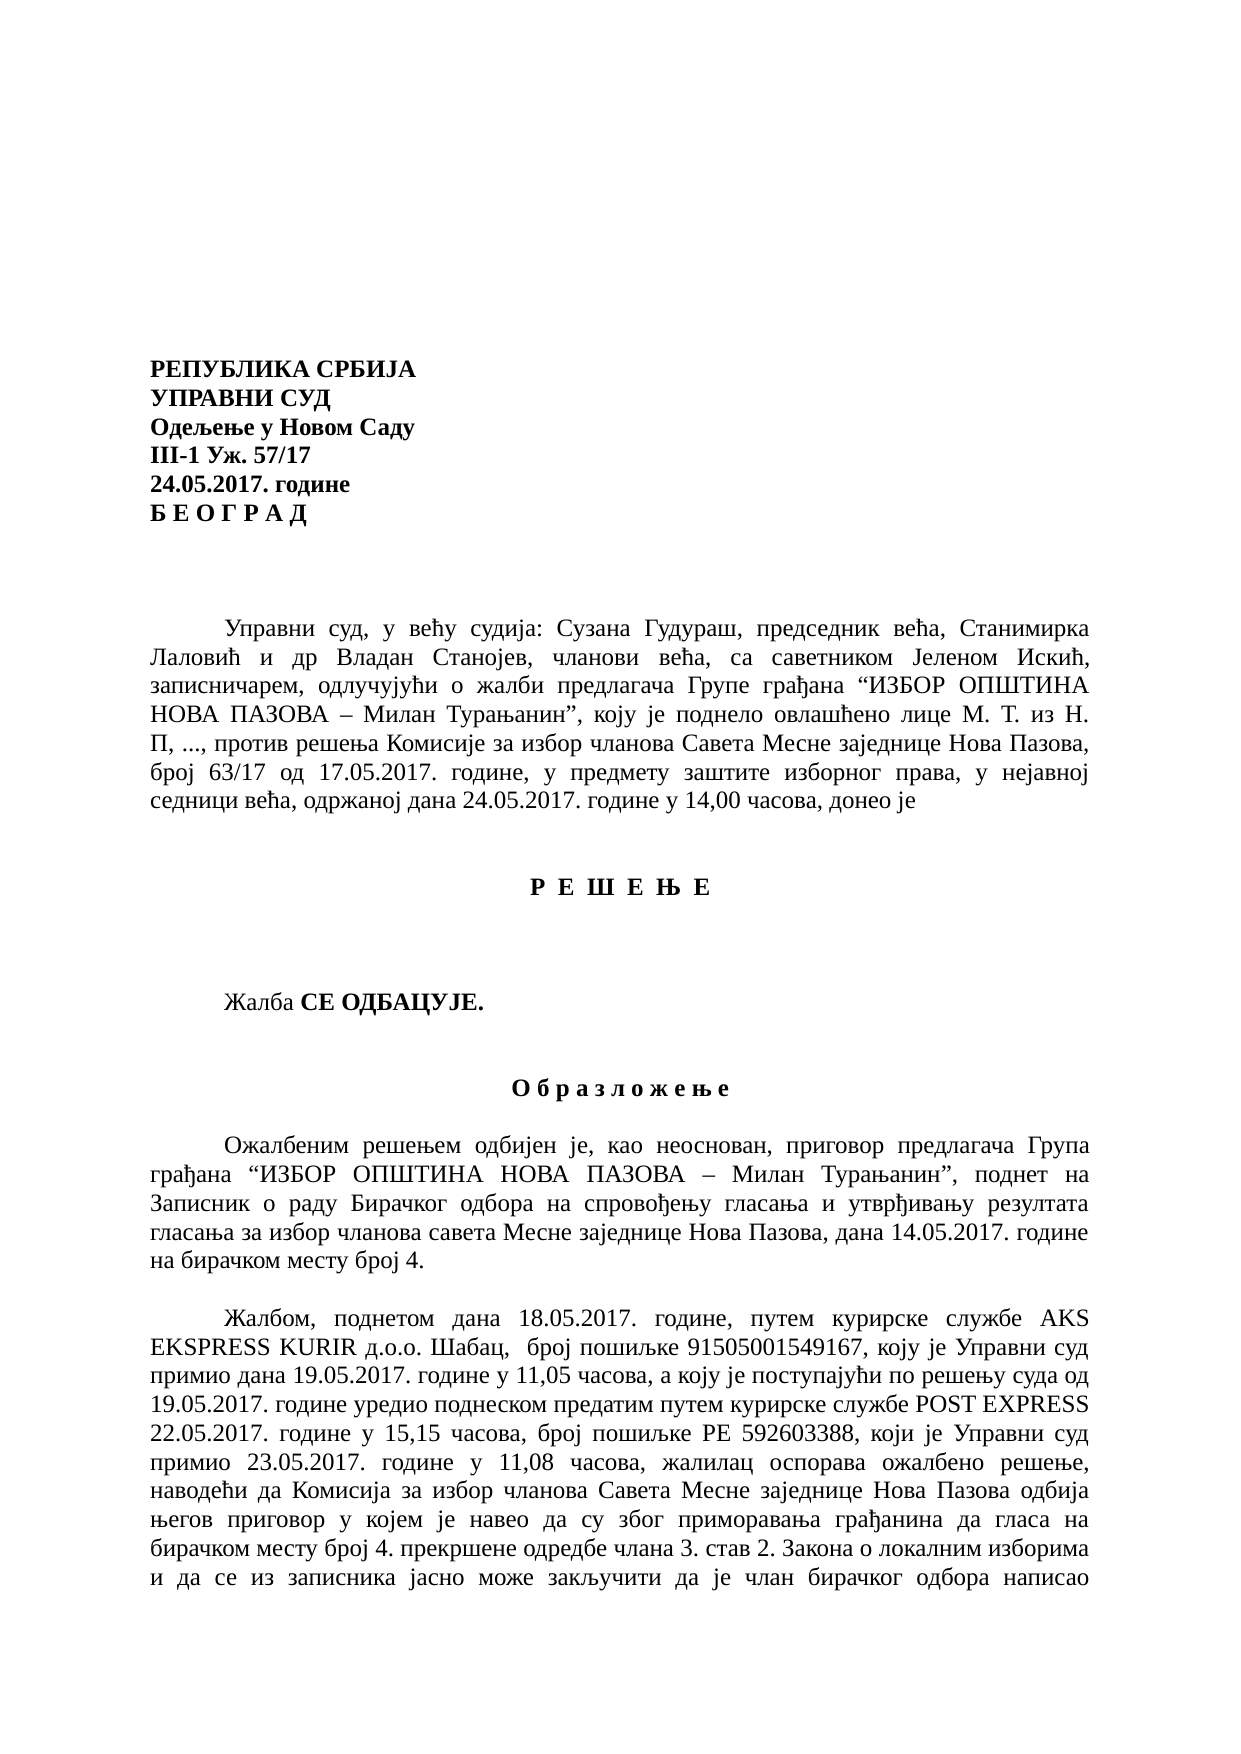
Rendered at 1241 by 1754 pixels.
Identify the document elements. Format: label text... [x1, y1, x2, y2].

text Б Е О Г Р А Д [150, 498, 1090, 527]
text Ожалбеним решењем одбијен је, као неоснован, приговор предлагача Група грађана “ИЗБОР ОПШТИНА НОВА ПАЗОВА – Милан Турањанин”, поднет на Записник о раду Бирачког одбора на спровођењу гласања и утврђивању резултата гласања за избор чланова савета Месне заједнице Нова Пазова, дана 14.05.2017. године на бирачком месту број 4. [150, 1130, 1090, 1274]
text Жалбом, поднетом дана 18.05.2017. године, путем курирске службе AKS EKSPRESS KURIR д.о.о. Шабац, број пошиљке 91505001549167, коју је Управни суд примио дана 19.05.2017. године у 11,05 часова, а коју је поступајући по решењу суда од 19.05.2017. године уредио поднеском предатим путем курирске службе POST EXPRESS 22.05.2017. године у 15,15 часова, број пошиљке РЕ 592603388, који је Управни суд примио 23.05.2017. године у 11,08 часова, жалилац оспорава ожалбено решење, наводећи да Комисија за избор чланова Савета Месне заједнице Нова Пазова одбија његов приговор у којем је навео да су због приморавања грађанина да гласа на бирачком месту број 4. прекршене одредбе члана 3. став 2. Закона о локалним изборима и да се из записника јасно може закључити да је члан бирачког одбора написао [150, 1303, 1090, 1590]
text III-1 Уж. 57/17 [150, 440, 1090, 469]
text 24.05.2017. године [150, 469, 1090, 498]
text Р Е Ш Е Њ Е [150, 872, 1090, 900]
text Жалба СЕ ОДБАЦУЈЕ. [150, 987, 1090, 1015]
text РЕПУБЛИКА СРБИЈА [150, 148, 1090, 383]
text УПРАВНИ СУД [150, 383, 1090, 412]
text О б р а з л о ж е њ е [150, 1073, 1090, 1102]
text Управни суд, у већу судија: Сузана Гудураш, председник већа, Станимирка Лаловић и др Владан Станојев, чланови већа, са саветником Јеленом Искић, записничарем, одлучујући о жалби предлагача Групе грађана “ИЗБОР ОПШТИНА НОВА ПАЗОВА – Милан Турањанин”, коју је поднело овлашћено лице М. Т. из Н. П, ..., против решења Комисије за избор чланова Савета Месне заједнице Нова Пазова, број 63/17 од 17.05.2017. године, у предмету заштите изборног права, у нејавној седници већа, одржаној дана 24.05.2017. године у 14,00 часова, донео је [150, 613, 1090, 814]
text Одељење у Новом Саду [150, 412, 1090, 440]
